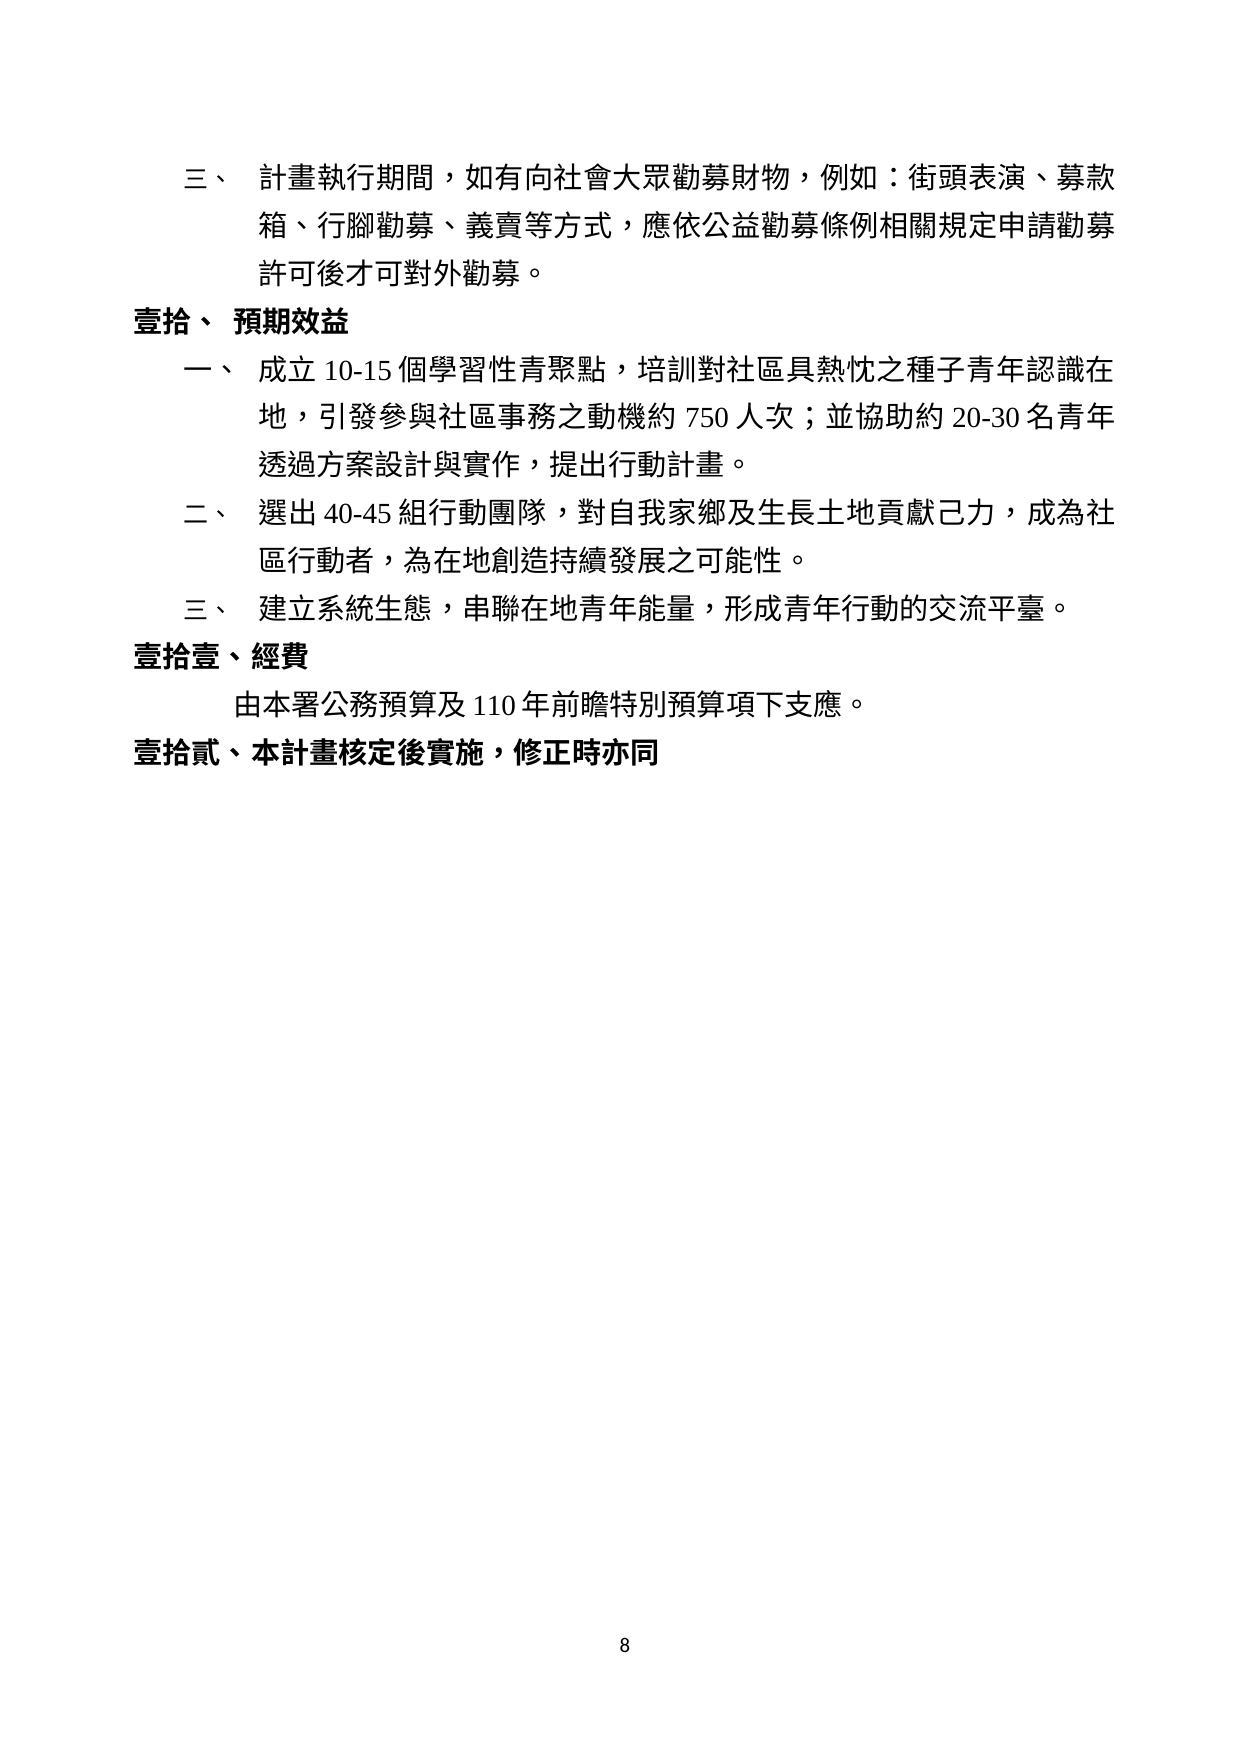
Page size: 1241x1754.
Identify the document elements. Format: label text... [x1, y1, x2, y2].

list 計畫執行期間，如有向社會大眾勸募財物，例如：街頭表演、募款箱、行腳勸募、義賣等方式，應依公益勸募條例相關規定申請勸募許可後才可對外勸募。 [183, 150, 1116, 294]
list 本計畫核定後實施，修正時亦同 [133, 725, 1116, 773]
text 由本署公務預算及110年前瞻特別預算項下支應。 [233, 677, 1116, 725]
list 經費 [133, 629, 1116, 677]
list 選出40-45組行動團隊，對自我家鄉及生長土地貢獻己力，成為社區行動者，為在地創造持續發展之可能性。 [183, 485, 1116, 581]
list 成立10-15個學習性青聚點，培訓對社區具熱忱之種子青年認識在地，引發參與社區事務之動機約750人次；並協助約20-30名青年透過方案設計與實作，提出行動計畫。 [183, 342, 1116, 485]
list 建立系統生態，串聯在地青年能量，形成青年行動的交流平臺。 [183, 581, 1116, 629]
list 預期效益 [133, 294, 1116, 342]
